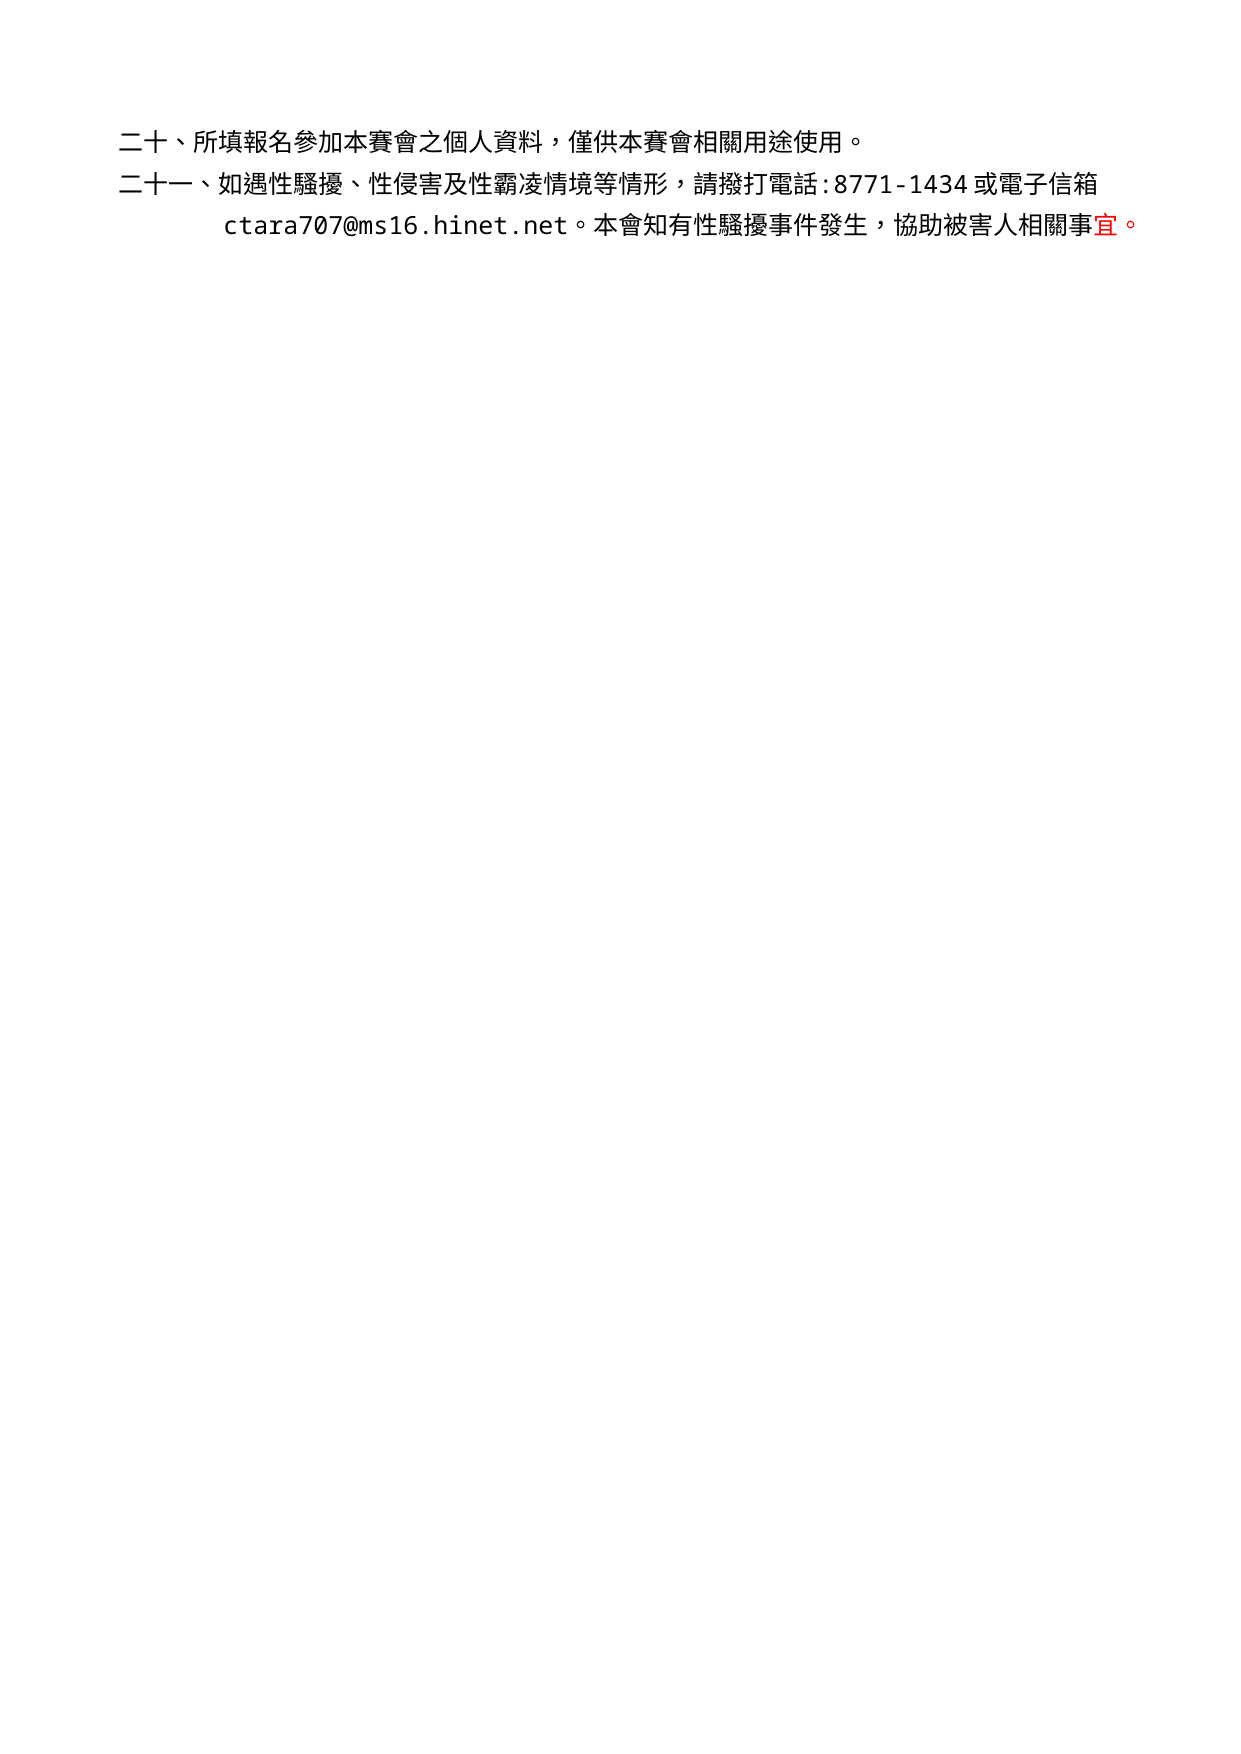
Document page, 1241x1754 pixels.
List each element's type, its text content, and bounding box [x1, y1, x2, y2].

text 二十一、如遇性騷擾、性侵害及性霸凌情境等情形，請撥打電話:8771-1434或電子信箱 [118, 160, 1140, 201]
text 二十、所填報名參加本賽會之個人資料，僅供本賽會相關用途使用。 [118, 118, 1140, 160]
text ctara707@ms16.hinet.net。本會知有性騷擾事件發生，協助被害人相關事宜。 [118, 201, 1140, 243]
